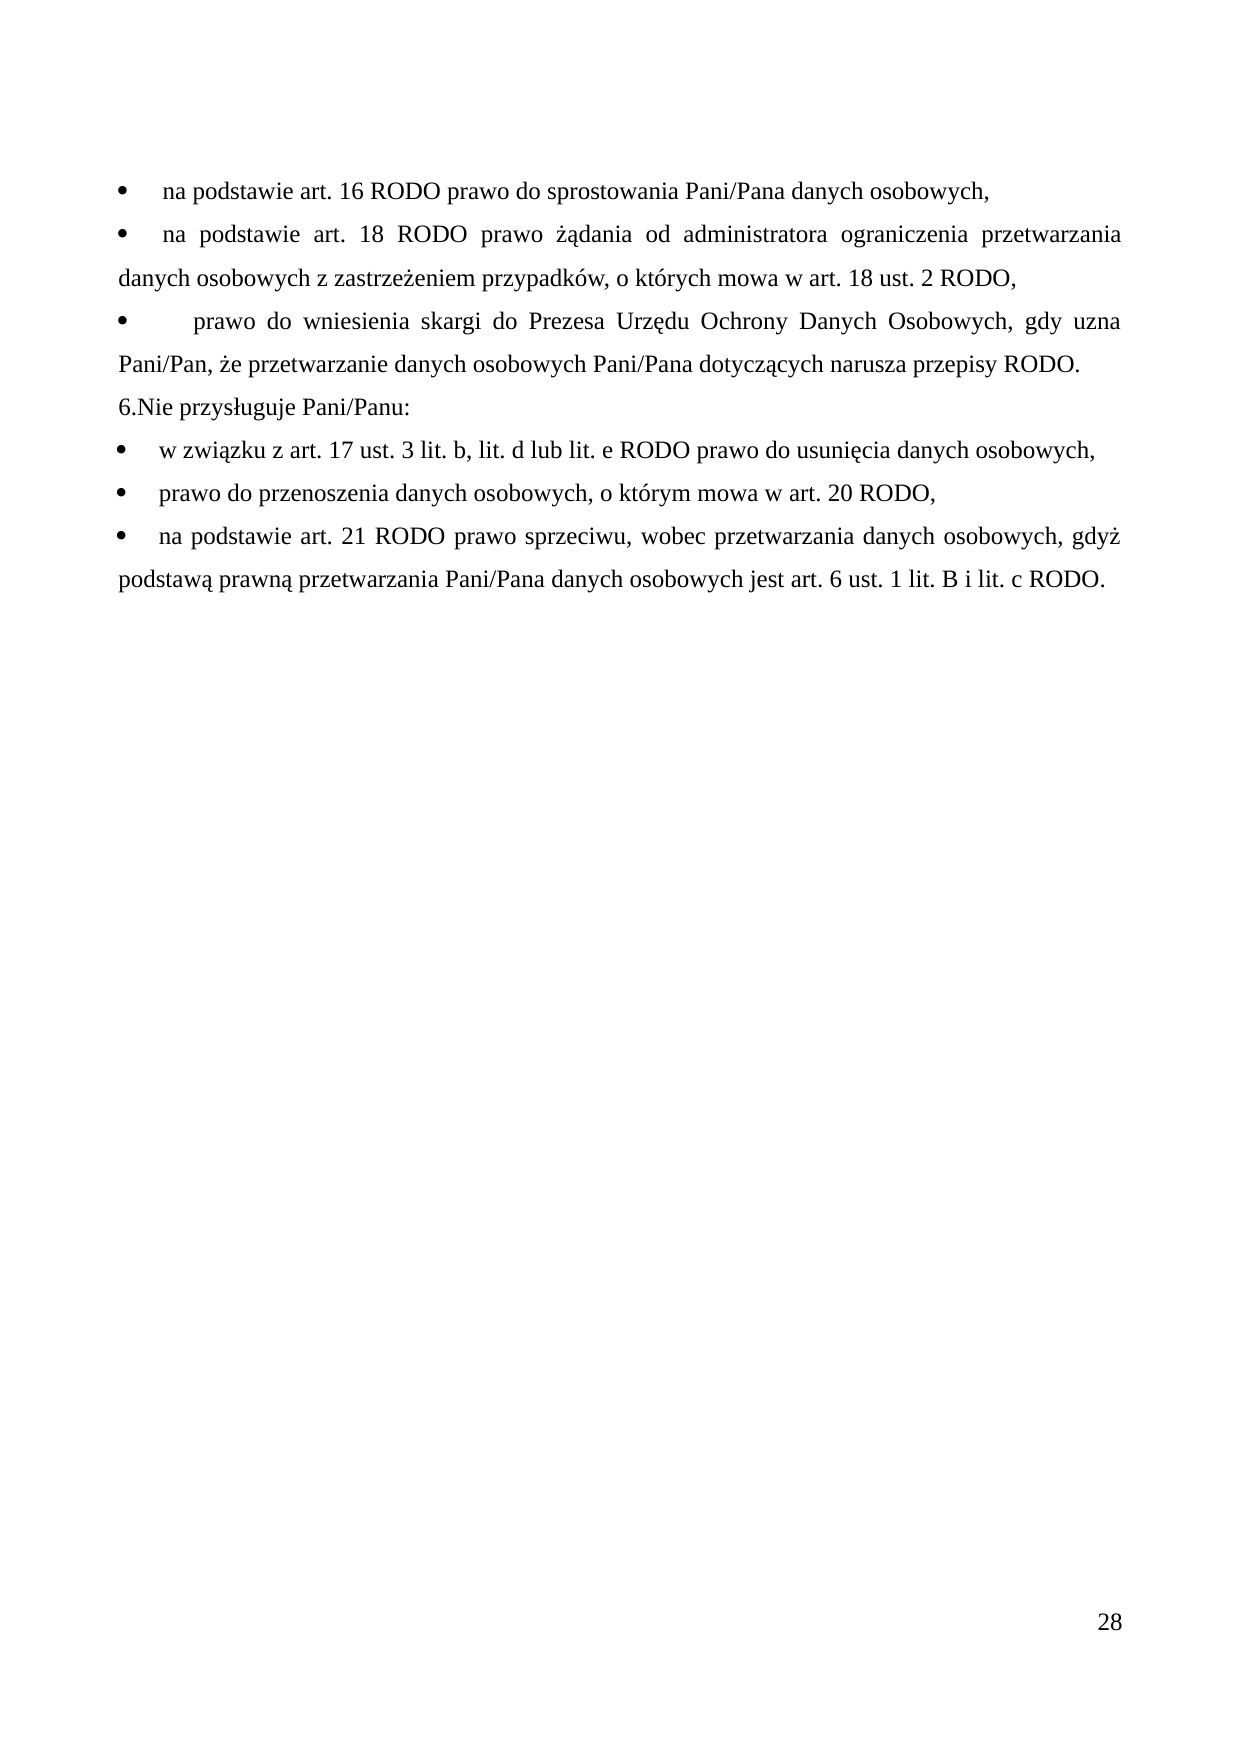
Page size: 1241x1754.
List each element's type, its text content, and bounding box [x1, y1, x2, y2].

list w związku z art. 17 ust. 3 lit. b, lit. d lub lit. e RODO prawo do usunięcia danych osobowych, [117, 435, 1122, 464]
list prawo do przenoszenia danych osobowych, o którym mowa w art. 20 RODO, [117, 478, 1122, 507]
text 6.Nie przysługuje Pani/Panu: [118, 392, 1122, 421]
list na podstawie art. 16 RODO prawo do sprostowania Pani/Pana danych osobowych, [118, 176, 1122, 205]
list na podstawie art. 18 RODO prawo żądania od administratora ograniczenia przetwarzania danych osobowych z zastrzeżeniem przypadków, o których mowa w art. 18 ust. 2 RODO, [118, 219, 1122, 291]
list prawo do wniesienia skargi do Prezesa Urzędu Ochrony Danych Osobowych, gdy uzna Pani/Pan, że przetwarzanie danych osobowych Pani/Pana dotyczących narusza przepisy RODO. [118, 306, 1122, 378]
list na podstawie art. 21 RODO prawo sprzeciwu, wobec przetwarzania danych osobowych, gdyż podstawą prawną przetwarzania Pani/Pana danych osobowych jest art. 6 ust. 1 lit. B i lit. c RODO. [117, 521, 1122, 593]
